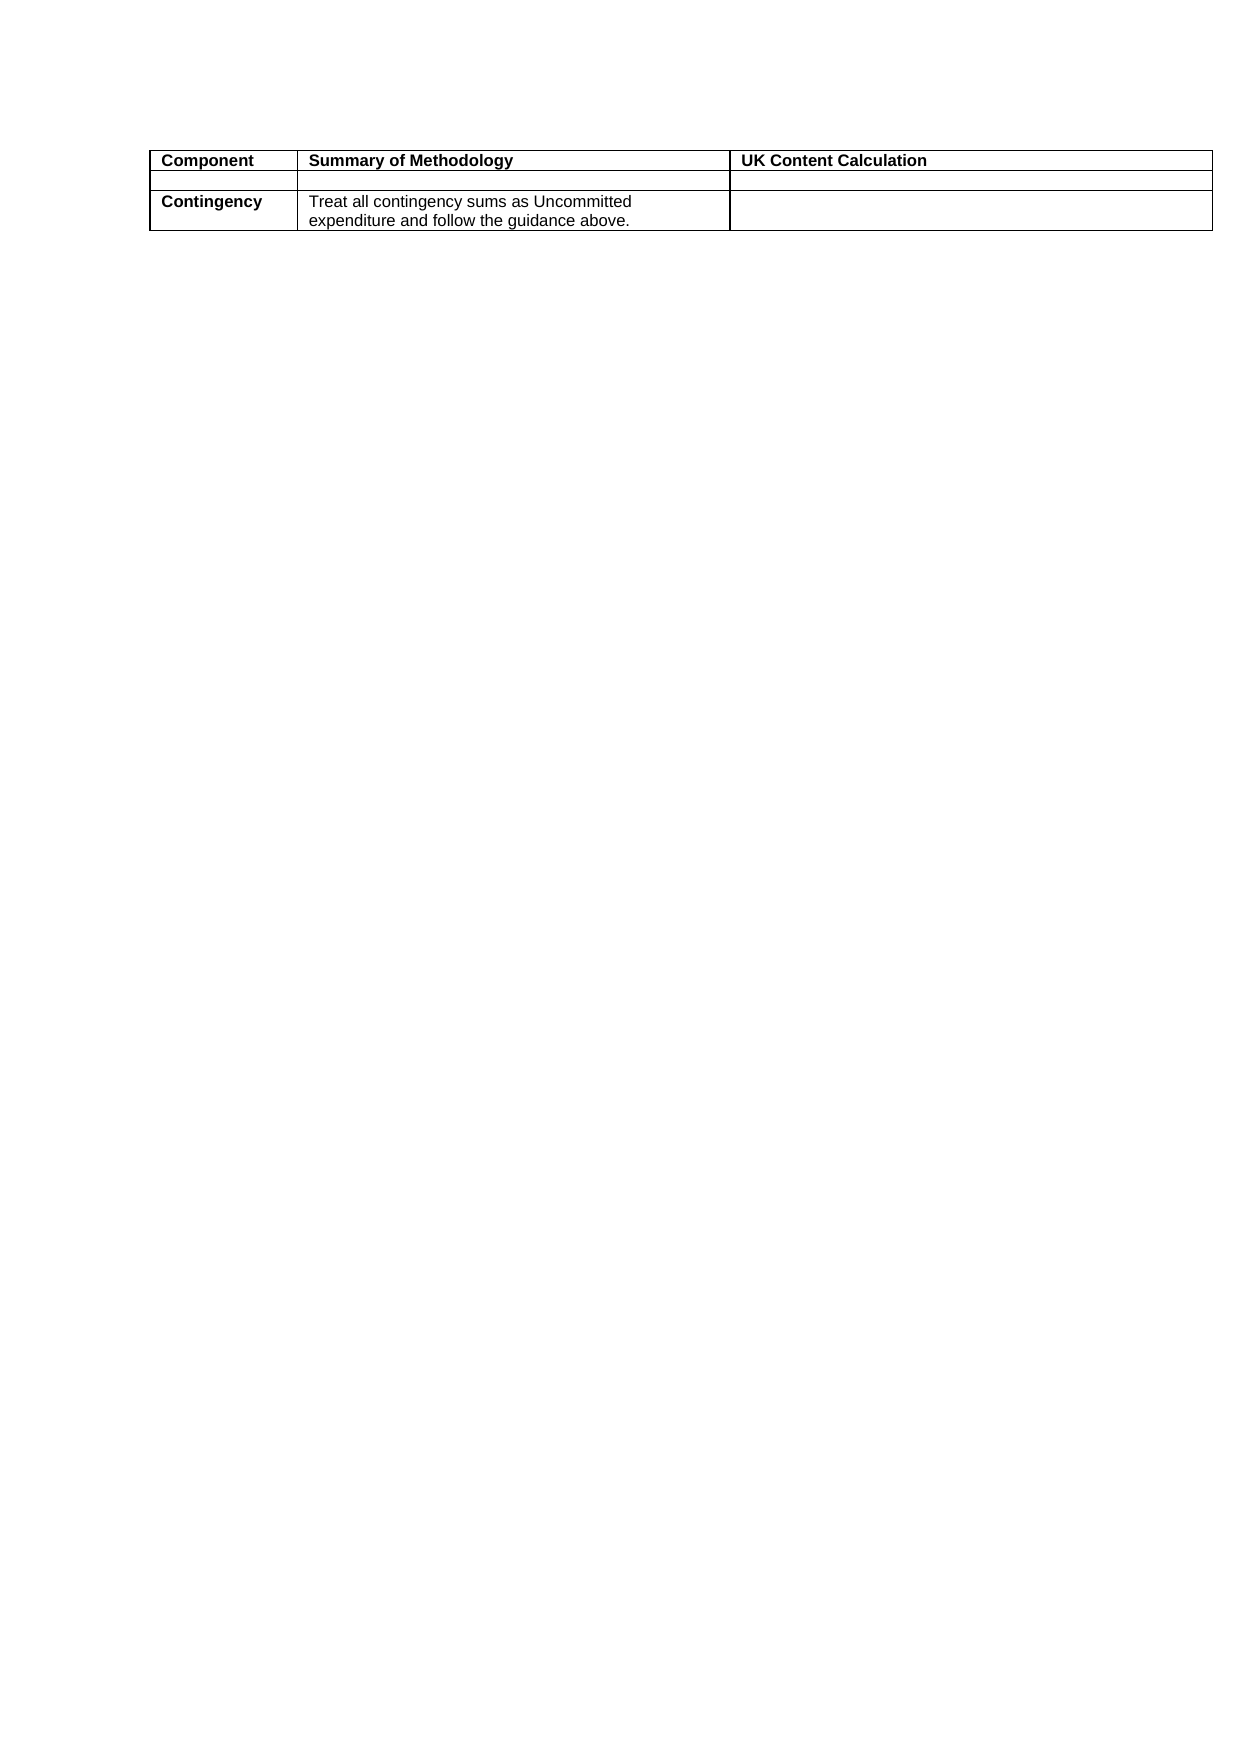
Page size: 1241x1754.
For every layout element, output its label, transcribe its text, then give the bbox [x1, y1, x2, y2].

table_header Component [151, 151, 297, 170]
table_cell [731, 191, 1212, 230]
table_cell Contingency [151, 191, 297, 230]
table_header Summary of Methodology [298, 151, 729, 170]
table_cell Treat all contingency sums as Uncommitted expenditure and follow the guidance above. [298, 191, 729, 230]
table_cell [151, 171, 297, 190]
table_header UK Content Calculation [731, 151, 1212, 170]
